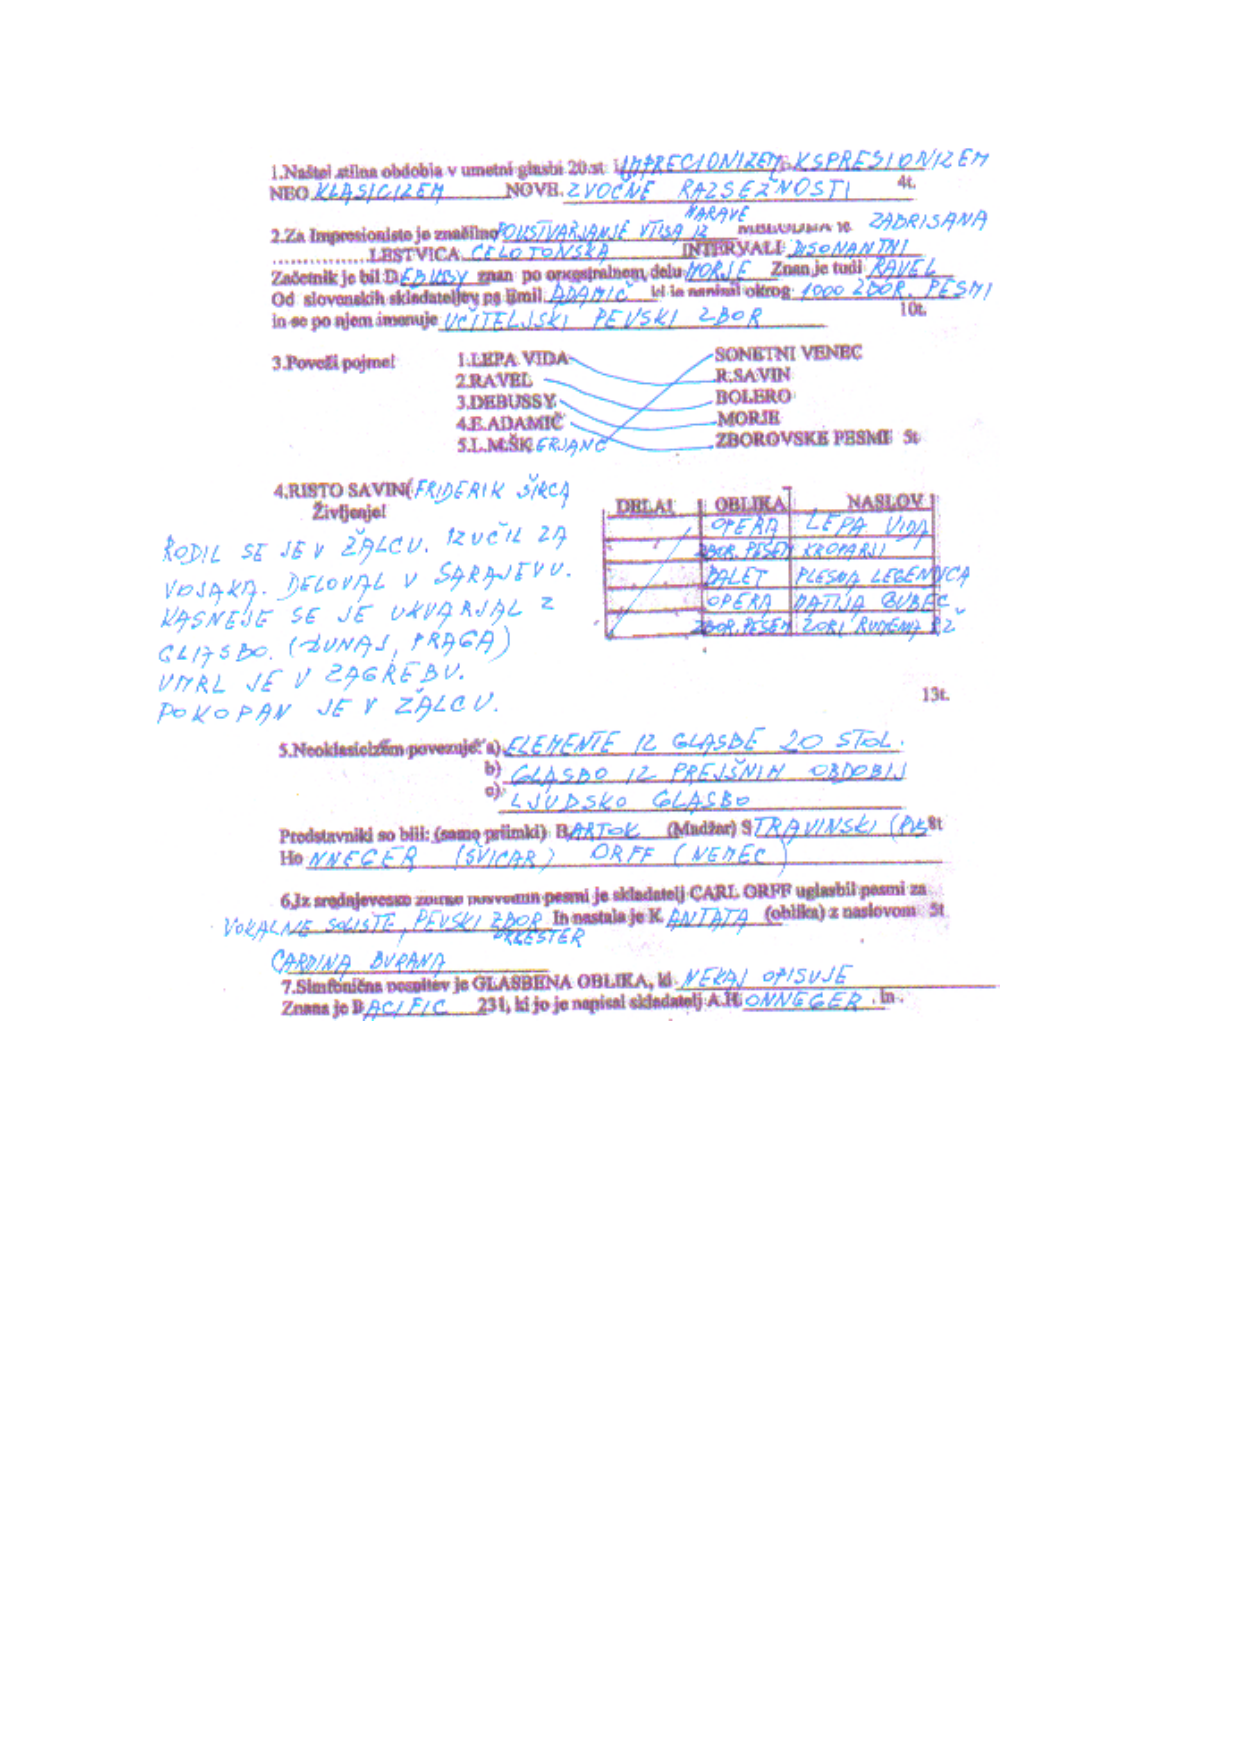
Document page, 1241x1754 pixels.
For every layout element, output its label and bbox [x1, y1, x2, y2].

picture [147, 147, 1000, 1021]
